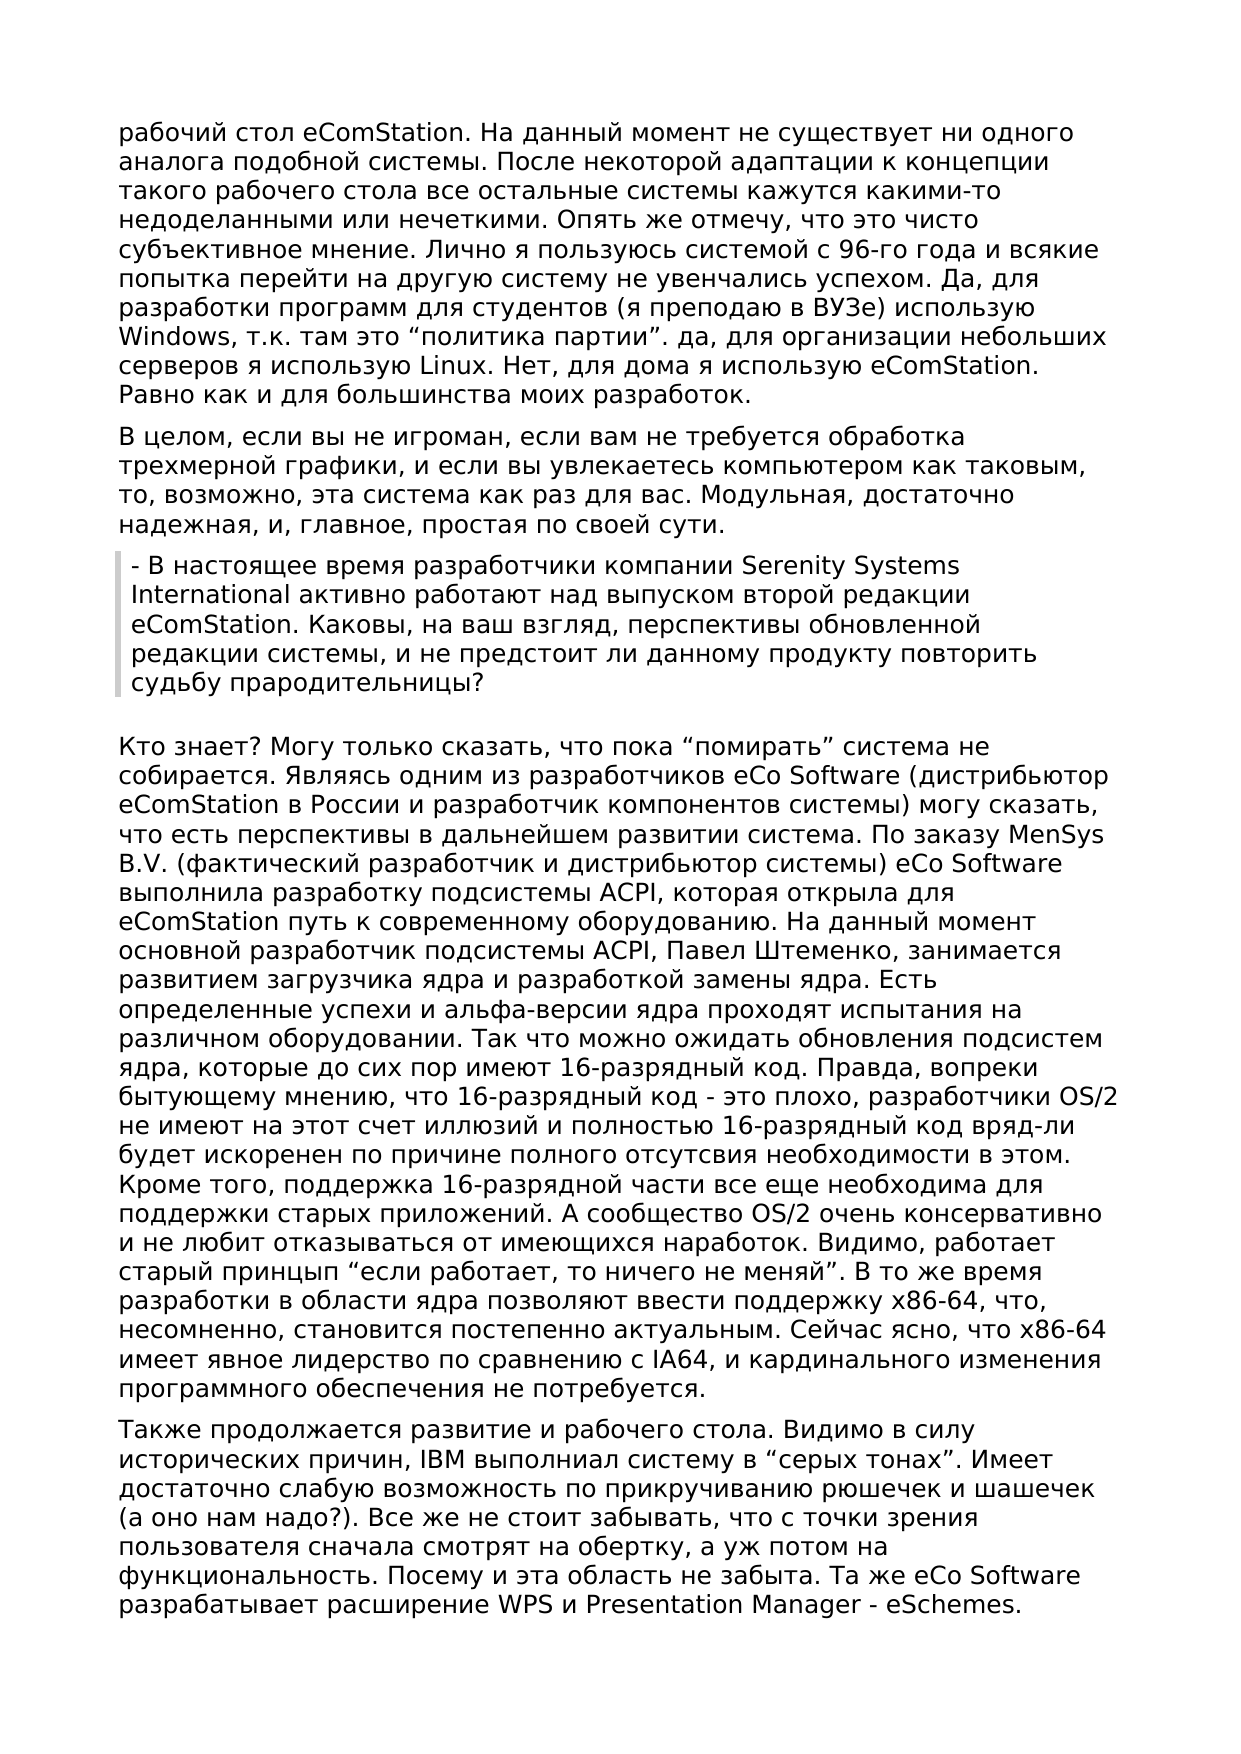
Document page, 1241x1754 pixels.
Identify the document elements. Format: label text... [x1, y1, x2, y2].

text рабочий стол eComStation. На данный момент не существует ни одного аналога подобной системы. После некоторой адаптации к концепции такого рабочего стола все остальные системы кажутся какими-то недоделанными или нечеткими. Опять же отмечу, что это чисто субъективное мнение. Лично я пользуюсь системой с 96-го года и всякие попытка перейти на другую систему не увенчались успехом. Да, для разработки программ для студентов (я преподаю в ВУЗе) использую Windows, т.к. там это “политика партии”. да, для организации небольших серверов я использую Linux. Нет, для дома я использую eComStation. Равно как и для большинства моих разработок. [118, 118, 1122, 410]
table_header - В настоящее время разработчики компании Serenity Systems International активно работают над выпуском второй редакции eComStation. Каковы, на ваш взгляд, перспективы обновленной редакции системы, и не предстоит ли данному продукту повторить судьбу прародительницы? [121, 551, 1122, 697]
text Также продолжается развитие и рабочего стола. Видимо в силу исторических причин, IBM выполниал систему в “серых тонах”. Имеет достаточно слабую возможность по прикручиванию рюшечек и шашечек (а оно нам надо?). Все же не стоит забывать, что с точки зрения пользователя сначала смотрят на обертку, а уж потом на функциональность. Посему и эта область не забыта. Та же eCo Software разрабатывает расширение WPS и Presentation Manager - eSchemes. [118, 1416, 1122, 1620]
text Кто знает? Могу только сказать, что пока “помирать” система не собирается. Являясь одним из разработчиков eCo Software (дистрибьютор eComStation в России и разработчик компонентов системы) могу сказать, что есть перспективы в дальнейшем развитии система. По заказу MenSys B.V. (фактический разработчик и дистрибьютор системы) eCo Software выполнила разработку подсистемы ACPI, которая открыла для eComStation путь к современному оборудованию. На данный момент основной разработчик подсистемы ACPI, Павел Штеменко, занимается развитием загрузчика ядра и разработкой замены ядра. Есть определенные успехи и альфа-версии ядра проходят испытания на различном оборудовании. Так что можно ожидать обновления подсистем ядра, которые до сих пор имеют 16-разрядный код. Правда, вопреки бытующему мнению, что 16-разрядный код - это плохо, разработчики OS/2 не имеют на этот счет иллюзий и полностью 16-разрядный код вряд-ли будет искоренен по причине полного отсутсвия необходимости в этом. Кроме того, поддержка 16-разрядной части все еще необходима для поддержки старых приложений. А сообщество OS/2 очень консервативно и не любит отказываться от имеющихся наработок. Видимо, работает старый принцып “если работает, то ничего не меняй”. В то же время разработки в области ядра позволяют ввести поддержку x86-64, что, несомненно, становится постепенно актуальным. Сейчас ясно, что x86-64 имеет явное лидерство по сравнению с IA64, и кардинального изменения программного обеспечения не потребуется. [118, 732, 1122, 1403]
text В целом, если вы не игроман, если вам не требуется обработка трехмерной графики, и если вы увлекаетесь компьютером как таковым, то, возможно, эта система как раз для вас. Модульная, достаточно надежная, и, главное, простая по своей сути. [118, 422, 1122, 539]
